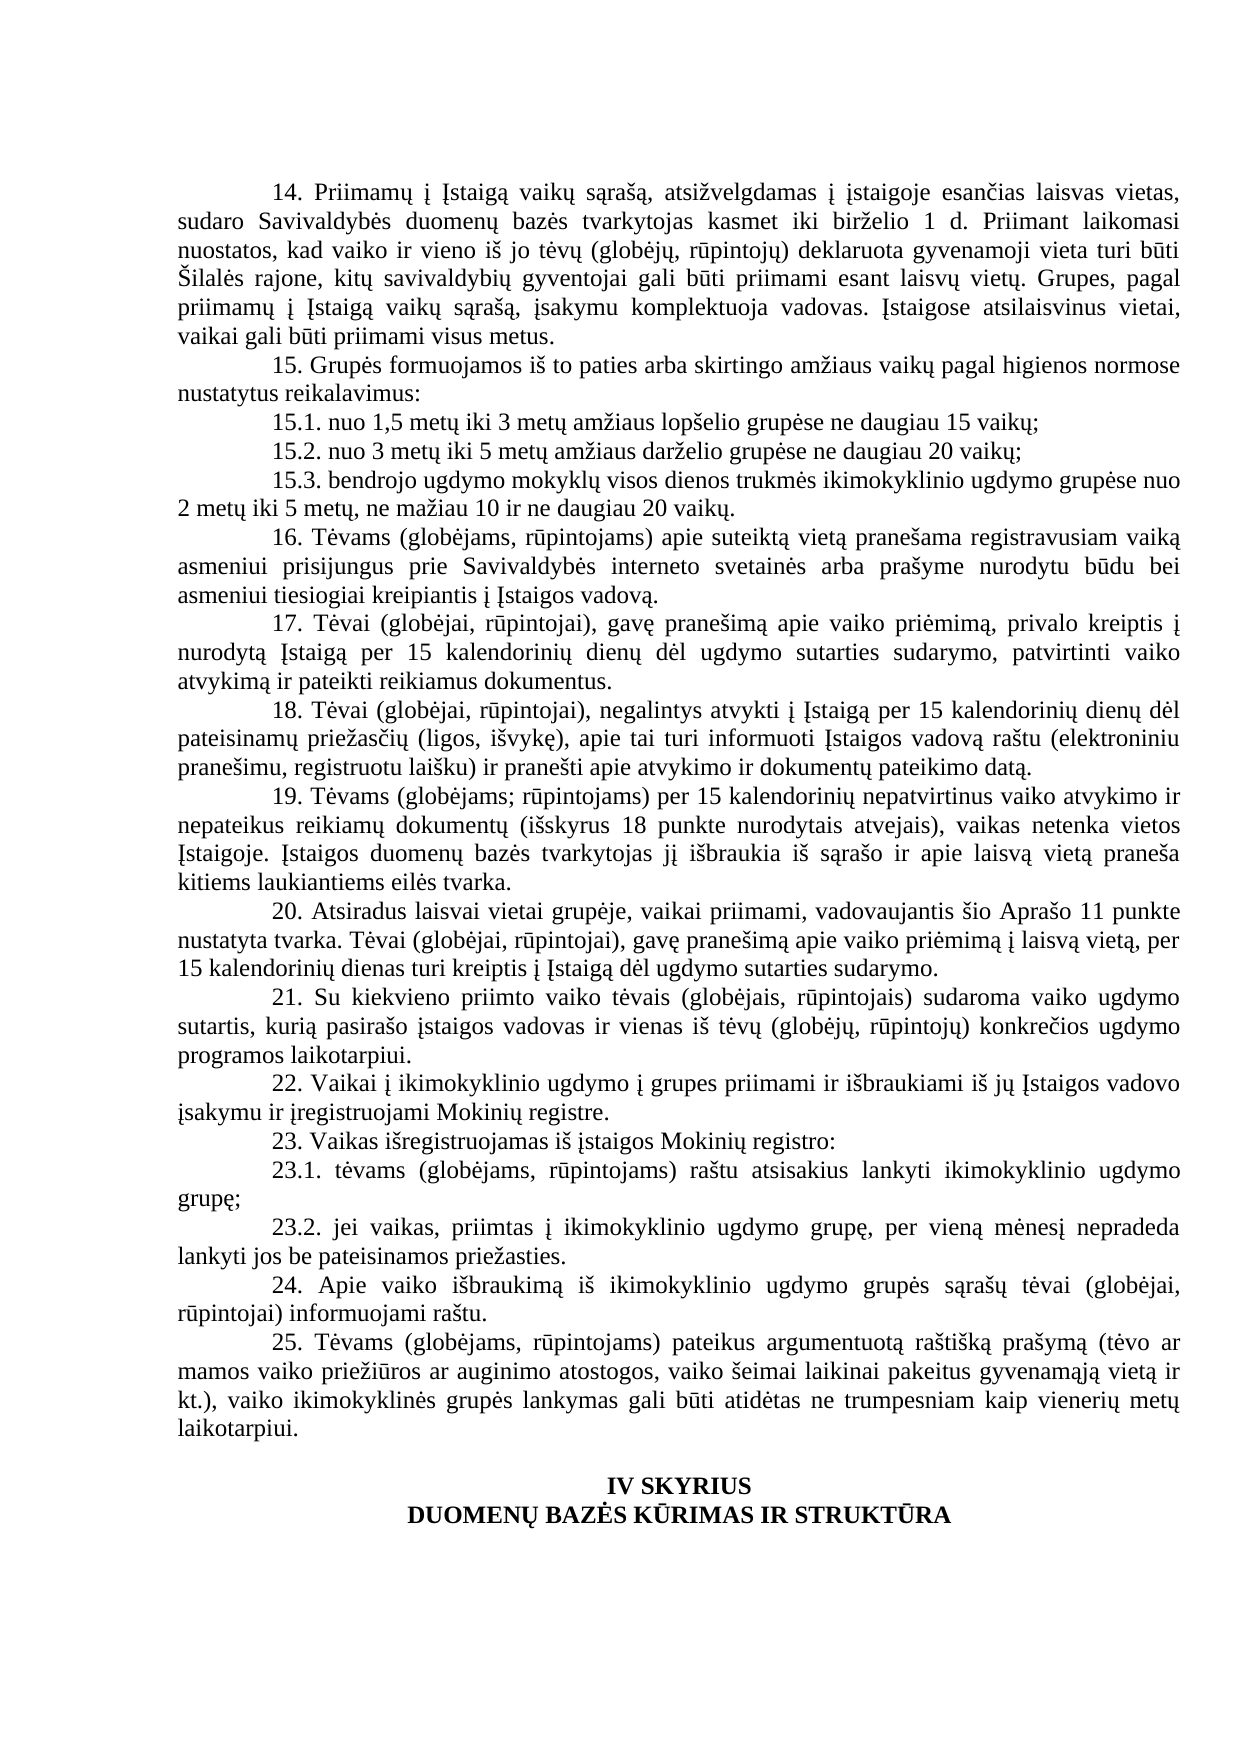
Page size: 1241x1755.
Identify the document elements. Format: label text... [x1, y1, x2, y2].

text 19. Tėvams (globėjams; rūpintojams) per 15 kalendorinių nepatvirtinus vaiko atvykimo ir nepateikus reikiamų dokumentų (išskyrus 18 punkte nurodytais atvejais), vaikas netenka vietos Įstaigoje. Įstaigos duomenų bazės tvarkytojas jį išbraukia iš sąrašo ir apie laisvą vietą praneša kitiems laukiantiems eilės tvarka. [177, 781, 1181, 896]
text 24. Apie vaiko išbraukimą iš ikimokyklinio ugdymo grupės sąrašų tėvai (globėjai, rūpintojai) informuojami raštu. [177, 1270, 1181, 1327]
text 21. Su kiekvieno priimto vaiko tėvais (globėjais, rūpintojais) sudaroma vaiko ugdymo sutartis, kurią pasirašo įstaigos vadovas ir vienas iš tėvų (globėjų, rūpintojų) konkrečios ugdymo programos laikotarpiui. [177, 982, 1181, 1068]
text 14. Priimamų į Įstaigą vaikų sąrašą, atsižvelgdamas į įstaigoje esančias laisvas vietas, sudaro Savivaldybės duomenų bazės tvarkytojas kasmet iki birželio 1 d. Priimant laikomasi nuostatos, kad vaiko ir vieno iš jo tėvų (globėjų, rūpintojų) deklaruota gyvenamoji vieta turi būti Šilalės rajone, kitų savivaldybių gyventojai gali būti priimami esant laisvų vietų. Grupes, pagal priimamų į Įstaigą vaikų sąrašą, įsakymu komplektuoja vadovas. Įstaigose atsilaisvinus vietai, vaikai gali būti priimami visus metus. [177, 177, 1181, 350]
text 17. Tėvai (globėjai, rūpintojai), gavę pranešimą apie vaiko priėmimą, privalo kreiptis į nurodytą Įstaigą per 15 kalendorinių dienų dėl ugdymo sutarties sudarymo, patvirtinti vaiko atvykimą ir pateikti reikiamus dokumentus. [177, 608, 1181, 695]
text 23.2. jei vaikas, priimtas į ikimokyklinio ugdymo grupę, per vieną mėnesį nepradeda lankyti jos be pateisinamos priežasties. [177, 1212, 1181, 1270]
text 15.3. bendrojo ugdymo mokyklų visos dienos trukmės ikimokyklinio ugdymo grupėse nuo 2 metų iki 5 metų, ne mažiau 10 ir ne daugiau 20 vaikų. [177, 465, 1181, 522]
text 23. Vaikas išregistruojamas iš įstaigos Mokinių registro: [177, 1126, 1181, 1155]
text 20. Atsiradus laisvai vietai grupėje, vaikai priimami, vadovaujantis šio Aprašo 11 punkte nustatyta tvarka. Tėvai (globėjai, rūpintojai), gavę pranešimą apie vaiko priėmimą į laisvą vietą, per 15 kalendorinių dienas turi kreiptis į Įstaigą dėl ugdymo sutarties sudarymo. [177, 896, 1181, 982]
text 16. Tėvams (globėjams, rūpintojams) apie suteiktą vietą pranešama registravusiam vaiką asmeniui prisijungus prie Savivaldybės interneto svetainės arba prašyme nurodytu būdu bei asmeniui tiesiogiai kreipiantis į Įstaigos vadovą. [177, 522, 1181, 608]
text 25. Tėvams (globėjams, rūpintojams) pateikus argumentuotą raštišką prašymą (tėvo ar mamos vaiko priežiūros ar auginimo atostogos, vaiko šeimai laikinai pakeitus gyvenamąją vietą ir kt.), vaiko ikimokyklinės grupės lankymas gali būti atidėtas ne trumpesniam kaip vienerių metų laikotarpiui. [177, 1327, 1181, 1442]
text 23.1. tėvams (globėjams, rūpintojams) raštu atsisakius lankyti ikimokyklinio ugdymo grupę; [177, 1155, 1181, 1212]
text 18. Tėvai (globėjai, rūpintojai), negalintys atvykti į Įstaigą per 15 kalendorinių dienų dėl pateisinamų priežasčių (ligos, išvykę), apie tai turi informuoti Įstaigos vadovą raštu (elektroniniu pranešimu, registruotu laišku) ir pranešti apie atvykimo ir dokumentų pateikimo datą. [177, 695, 1181, 781]
text IV SKYRIUS [177, 1471, 1181, 1500]
text DUOMENŲ BAZĖS KŪRIMAS IR STRUKTŪRA [177, 1500, 1181, 1528]
text 15.2. nuo 3 metų iki 5 metų amžiaus darželio grupėse ne daugiau 20 vaikų; [177, 436, 1181, 465]
text 15. Grupės formuojamos iš to paties arba skirtingo amžiaus vaikų pagal higienos normose nustatytus reikalavimus: [177, 350, 1181, 407]
text 22. vaikai į ikimokyklinio ugdymo į grupes priimami ir išbraukiami iš jų Įstaigos vadovo įsakymu ir įregistruojami Mokinių registre. [177, 1068, 1181, 1126]
text 15.1. nuo 1,5 metų iki 3 metų amžiaus lopšelio grupėse ne daugiau 15 vaikų; [177, 407, 1181, 436]
